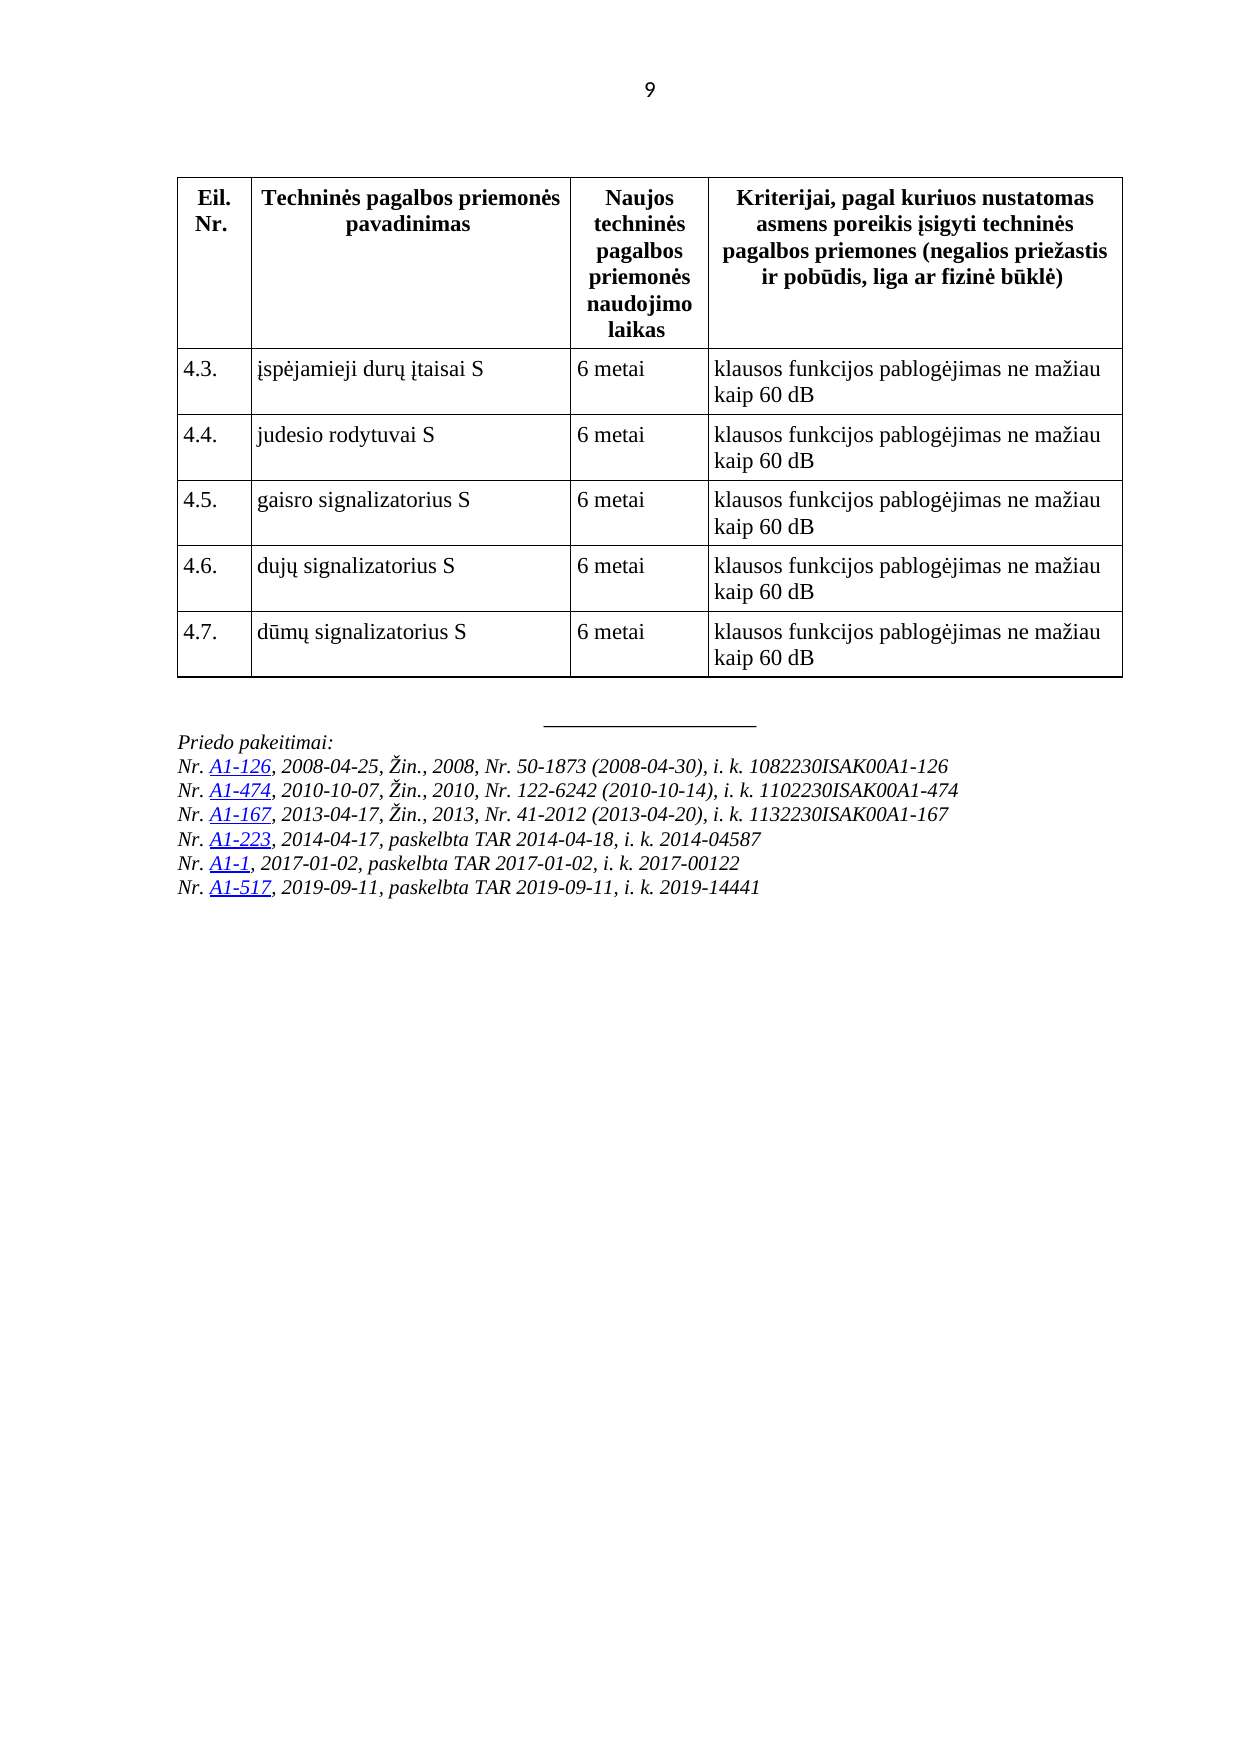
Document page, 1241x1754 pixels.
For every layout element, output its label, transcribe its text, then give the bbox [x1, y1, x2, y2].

text Nr. A1-167, 2013-04-17, Žin., 2013, Nr. 41-2012 (2013-04-20), i. k. 1132230ISAK00A1-167 [177, 802, 1122, 826]
table_cell judesio rodytuvai S [252, 415, 570, 479]
table_header Techninės pagalbos priemonės pavadinimas [252, 178, 570, 348]
table_cell 6 metai [571, 546, 708, 611]
table_cell 6 metai [571, 415, 708, 479]
table_cell 6 metai [571, 349, 708, 414]
text Nr. A1-517, 2019-09-11, paskelbta TAR 2019-09-11, i. k. 2019-14441 [177, 874, 1122, 899]
table_cell klausos funkcijos pablogėjimas ne mažiau kaip 60 dB [709, 415, 1122, 479]
table_cell klausos funkcijos pablogėjimas ne mažiau kaip 60 dB [709, 481, 1122, 545]
text Nr. A1-474, 2010-10-07, Žin., 2010, Nr. 122-6242 (2010-10-14), i. k. 1102230ISAK00A1-474 [177, 778, 1122, 802]
table_cell 4.6. [178, 546, 251, 611]
text Nr. A1-223, 2014-04-17, paskelbta TAR 2014-04-18, i. k. 2014-04587 [177, 826, 1122, 851]
table_cell 4.4. [178, 415, 251, 479]
table_header Kriterijai, pagal kuriuos nustatomas asmens poreikis įsigyti techninės pagalbos priemones (negalios priežastis ir pobūdis, liga ar fizinė būklė) [709, 178, 1122, 348]
table_cell dūmų signalizatorius S [252, 612, 570, 676]
table_cell įspėjamieji durų įtaisai S [252, 349, 570, 414]
table_cell klausos funkcijos pablogėjimas ne mažiau kaip 60 dB [709, 612, 1122, 676]
table_cell 4.7. [178, 612, 251, 676]
table_cell 4.3. [178, 349, 251, 414]
text Priedo pakeitimai: [177, 730, 1122, 754]
table_cell 6 metai [571, 612, 708, 676]
table_header Eil. Nr. [178, 178, 251, 348]
text Nr. A1-1, 2017-01-02, paskelbta TAR 2017-01-02, i. k. 2017-00122 [177, 851, 1122, 874]
table_header Naujos techninės pagalbos priemonės naudojimo laikas [571, 178, 708, 348]
table_cell klausos funkcijos pablogėjimas ne mažiau kaip 60 dB [709, 546, 1122, 611]
text Nr. A1-126, 2008-04-25, Žin., 2008, Nr. 50-1873 (2008-04-30), i. k. 1082230ISAK00A1-126 [177, 754, 1122, 778]
text _________________ [177, 701, 1122, 730]
table_cell 4.5. [178, 481, 251, 545]
table_cell 6 metai [571, 481, 708, 545]
table_cell gaisro signalizatorius S [252, 481, 570, 545]
table_cell dujų signalizatorius S [252, 546, 570, 611]
table_cell klausos funkcijos pablogėjimas ne mažiau kaip 60 dB [709, 349, 1122, 414]
